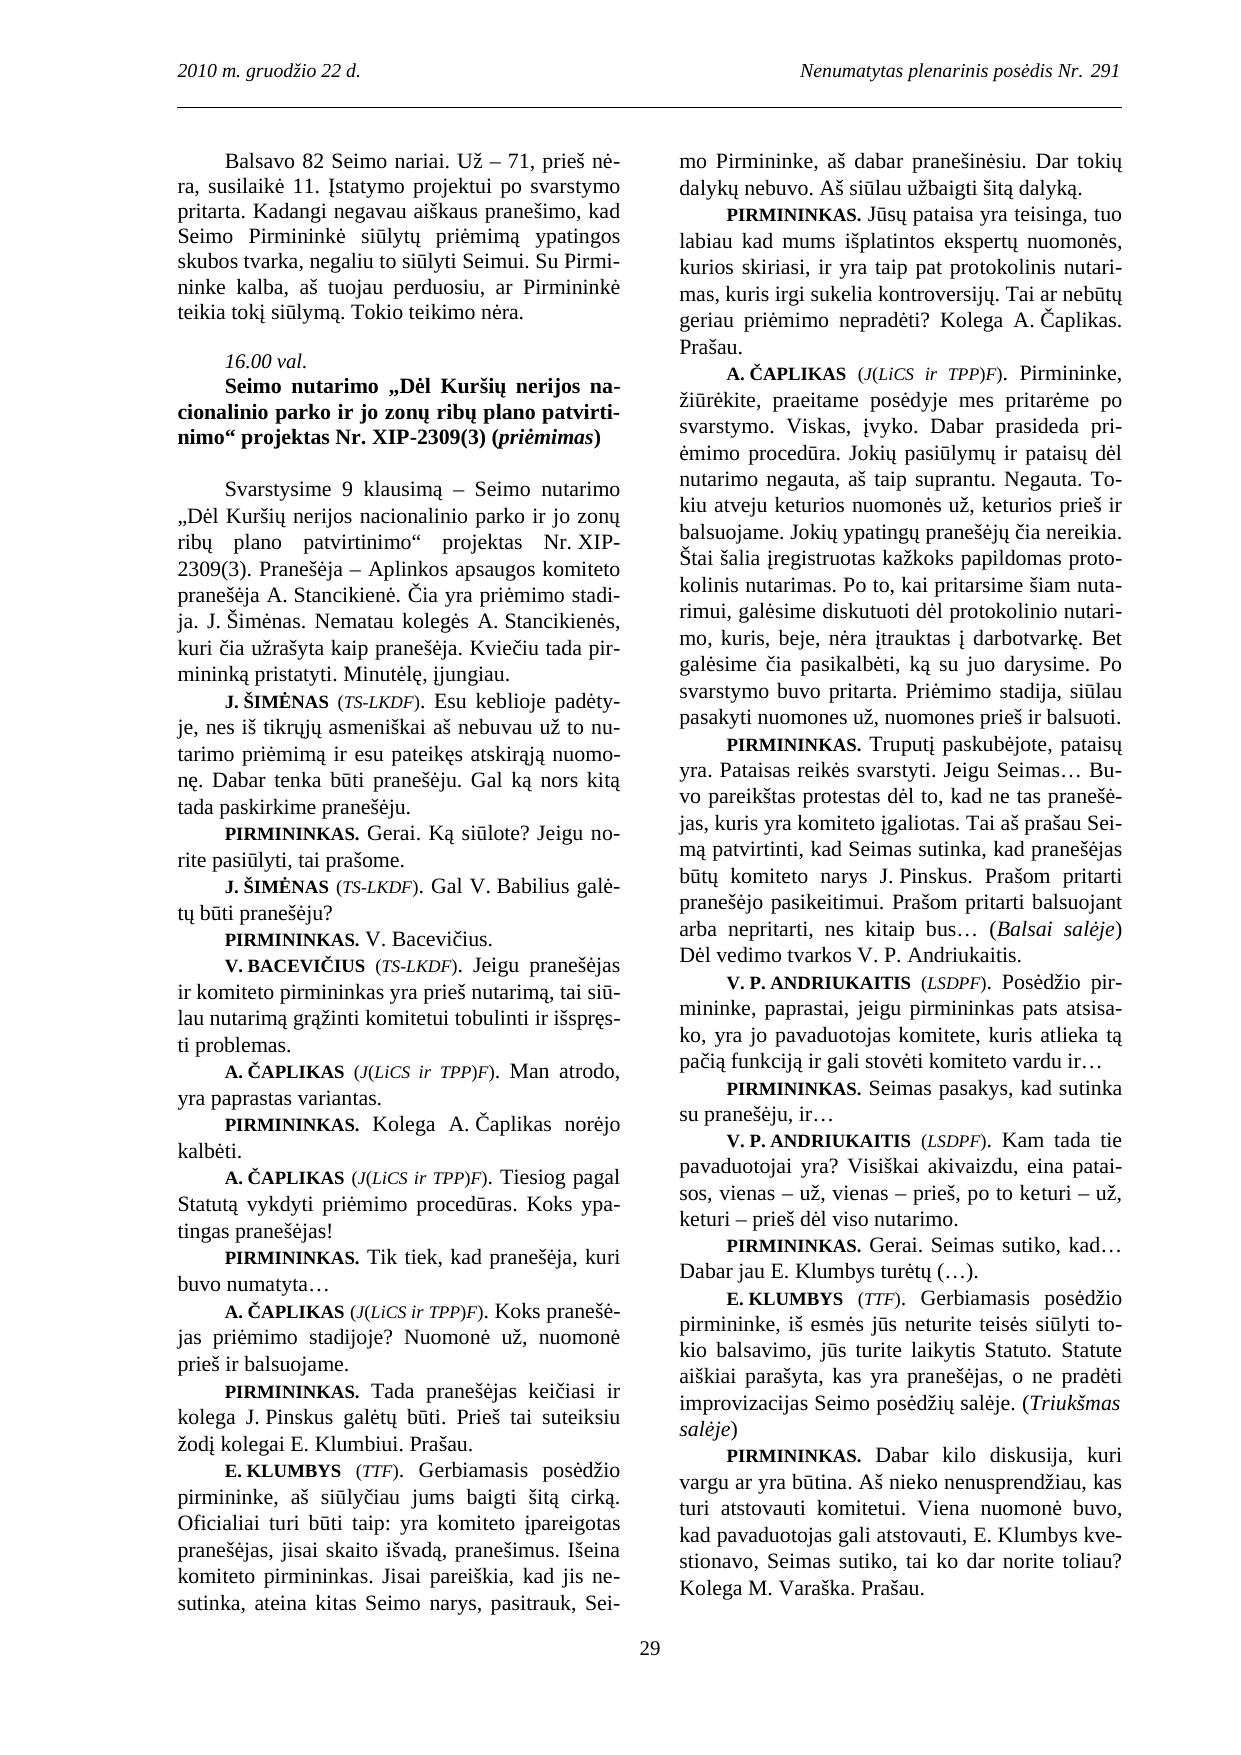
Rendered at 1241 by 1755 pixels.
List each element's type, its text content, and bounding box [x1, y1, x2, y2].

text PIRMININKAS. Tik tiek, kad pra­ne­šė­ja, ku­ri bu­vo nu­ma­ty­ta… [177, 1243, 620, 1297]
text PIRMININKAS. Da­bar ki­lo dis­ku­si­ja, ku­ri var­gu ar yra bū­ti­na. Aš nie­ko ne­nu­spren­džiau, kas tu­ri at­sto­vau­ti ko­mi­te­tui. Vie­na nuo­mo­nė bu­vo, kad pa­va­duo­to­jas ga­li at­sto­vau­ti, E. Klum­bys kve­s­tio­na­vo, Sei­mas su­ti­ko, tai ko dar no­ri­te to­liau? Ko­le­ga M. Va­raš­ka. Pra­šau. [679, 1442, 1122, 1600]
text J. ŠIMĖNAS (TS-LKDF). Esu keb­lio­je pa­dė­ty­je, nes iš tik­rų­jų as­me­niš­kai aš ne­bu­vau už to nu­ta­ri­mo pri­ėmi­mą ir esu pa­tei­kęs at­ski­rą­ją nuo­mo­nę. Da­bar ten­ka bū­ti pra­ne­šė­ju. Gal ką nors ki­tą ta­da pa­skir­ki­me pra­ne­šė­ju. [177, 687, 620, 819]
text V. P. ANDRIUKAITIS (LSDPF). Kam ta­da tie pa­va­duo­to­jai yra? Vi­siš­kai aki­vaiz­du, ei­na pa­tai­sos, vie­nas – už, vie­nas – prieš, po to ke­tu­ri – už, ke­tu­ri – prieš dėl vi­so nu­ta­ri­mo. [679, 1127, 1122, 1232]
text 16.00 val. [224, 349, 620, 373]
text V. P. ANDRIUKAITIS (LSDPF). Po­sė­džio pir­mi­nin­ke, pa­pras­tai, jei­gu pir­mi­nin­kas pats at­si­sa­ko, yra jo pa­va­duo­to­jas ko­mi­te­te, ku­ris at­lie­ka tą pa­čią funk­ci­ją ir ga­li sto­vė­ti ko­mi­te­to var­du ir… [679, 968, 1122, 1074]
text PIRMININKAS. Ge­rai. Sei­mas su­ti­ko, kad… Da­bar jau E. Klum­bys tu­rė­tų (…). [679, 1232, 1122, 1284]
text E. KLUMBYS (TTF). Ger­bia­ma­sis po­sė­džio pir­mi­nin­ke, aš siū­ly­čiau jums baig­ti ši­tą cir­ką. Ofi­cia­liai tu­ri bū­ti taip: yra ko­mi­te­to įpa­rei­go­tas pra­ne­šė­jas, ji­sai skai­to iš­va­dą, pra­ne­ši­mus. Iš­ei­na ko­mi­te­to pir­mi­nin­kas. Ji­sai pa­reiš­kia, kad jis ne­su­tin­ka, at­ei­na ki­tas Sei­mo na­rys, pa­si­trauk, Sei­ [177, 1457, 620, 1616]
text V. BACEVIČIUS (TS-LKDF). Jei­gu pra­ne­šė­jas ir ko­mi­te­to pir­mi­nin­kas yra prieš nu­ta­ri­mą, tai siū­lau nu­ta­ri­mą grą­žin­ti ko­mi­te­tui to­bu­lin­ti ir iš­spręs­ti pro­ble­mas. [177, 952, 620, 1058]
text PIRMININKAS. Sei­mas pa­sa­kys, kad su­tin­ka su pra­ne­šė­ju, ir… [679, 1074, 1122, 1127]
text A. ČAPLIKAS (J(LiCS ir TPP)F). Man at­ro­do, yra pa­pras­tas va­rian­tas. [177, 1058, 620, 1111]
text PIRMININKAS. Ko­le­ga A. Čap­li­kas no­rė­jo kal­bė­ti. [177, 1111, 620, 1163]
text PIRMININKAS. Tru­pu­tį pas­ku­bė­jo­te, pa­tai­sų yra. Pa­tai­sas rei­kės svars­ty­ti. Jei­gu Sei­mas… Bu­vo pa­reikš­tas pro­tes­tas dėl to, kad ne tas pra­ne­šė­jas, ku­ris yra ko­mi­te­to įga­lio­tas. Tai aš pra­šau Sei­mą pa­tvir­tin­ti, kad Sei­mas su­tin­ka, kad pra­ne­šė­jas bū­tų ko­mi­te­to na­rys J. Pins­kus. Pra­šom pri­tar­ti pra­ne­šė­jo pa­si­kei­ti­mui. Pra­šom pri­tar­ti bal­suo­jant ar­ba ne­pri­tar­ti, nes ki­taip bus… (Bal­sai sa­lė­je) Dėl ve­di­mo tvar­kos V. P. An­driu­kai­tis. [679, 730, 1122, 968]
text E. KLUMBYS (TTF). Ger­bia­ma­sis po­sė­džio pir­mi­nin­ke, iš es­mės jūs ne­tu­ri­te tei­sės siū­ly­ti to­kio bal­sa­vi­mo, jūs tu­ri­te lai­ky­tis Sta­tu­to. Sta­tu­te aiš­kiai pa­ra­šy­ta, kas yra pra­ne­šė­jas, o ne pra­dė­ti im­pro­vi­za­ci­jas Sei­mo po­sė­džių sa­lė­je. (Triukš­mas sa­lė­je) [679, 1284, 1122, 1442]
text A. ČAPLIKAS (J(LiCS ir TPP)F). Koks pra­ne­šė­jas pri­ėmi­mo sta­di­jo­je? Nuo­mo­nė už, nuo­mo­nė prieš ir bal­suo­ja­me. [177, 1297, 620, 1377]
text mo Pir­mi­nin­ke, aš da­bar pra­ne­ši­nė­siu. Dar to­kių da­ly­kų ne­bu­vo. Aš siū­lau už­baig­ti ši­tą da­ly­ką. [679, 148, 1122, 201]
text A. ČAPLIKAS (J(LiCS ir TPP)F). Pir­mi­nin­ke, žiū­rė­ki­te, pra­ei­ta­me po­sė­dy­je mes pri­ta­rė­me po svars­ty­mo. Vis­kas, įvy­ko. Da­bar pra­si­de­da pri­ėmi­mo pro­ce­dū­ra. Jo­kių pa­siū­ly­mų ir pa­tai­sų dėl nu­ta­ri­mo ne­gau­ta, aš taip su­pran­tu. Ne­gau­ta. To­kiu at­ve­ju ke­tu­rios nuo­mo­nės už, ke­tu­rios prieš ir bal­suo­ja­me. Jo­kių ypa­tin­gų pra­ne­šė­jų čia ne­rei­kia. Štai ša­lia įre­gist­ruo­tas kaž­koks pa­pil­do­mas pro­to­ko­li­nis nu­ta­ri­mas. Po to, kai pri­tar­si­me šiam nu­ta­ri­mui, ga­lė­si­me dis­ku­tuo­ti dėl pro­to­ko­li­nio nu­ta­ri­mo, ku­ris, be­je, nė­ra įtrauk­tas į dar­bo­tvarkę. Bet ga­lė­si­me čia pa­si­kal­bė­ti, ką su juo da­ry­si­me. Po svars­ty­mo bu­vo pri­tar­ta. Pri­ėmi­mo sta­di­ja, siū­lau pa­sa­ky­ti nuo­mo­nes už, nuo­mo­nes prieš ir bal­suo­ti. [679, 359, 1122, 730]
text Sei­mo nu­ta­ri­mo „Dėl Kur­šių ne­ri­jos na­cio­na­li­nio par­ko ir jo zo­nų ri­bų pla­no pa­tvir­ti­ni­mo“ pro­jek­tas Nr. XIP-2309(3) (pri­ėmi­mas) [177, 373, 620, 449]
text PIRMININKAS. Jū­sų pa­tai­sa yra tei­sin­ga, tuo la­biau kad mums iš­pla­tin­tos eks­per­tų nuo­mo­nės, ku­rios ski­ria­si, ir yra taip pat pro­to­ko­li­nis nu­ta­ri­mas, ku­ris ir­gi su­ke­lia kon­tro­ver­si­jų. Tai ar ne­bū­tų ge­riau pri­ėmi­mo ne­pra­dė­ti? Ko­le­ga A. Čap­li­kas. Pra­šau. [679, 201, 1122, 359]
text PIRMININKAS. Ta­da pra­ne­šė­jas kei­čia­si ir ko­le­ga J. Pins­kus ga­lė­tų bū­ti. Prieš tai su­teik­siu žo­dį ko­le­gai E. Klum­biui. Pra­šau. [177, 1377, 620, 1457]
text PIRMININKAS. V. Ba­ce­vi­čius. [177, 925, 620, 952]
text J. ŠIMĖNAS (TS-LKDF). Gal V. Ba­bi­lius ga­lė­tų bū­ti pra­ne­šė­ju? [177, 872, 620, 925]
text A. ČAPLIKAS (J(LiCS ir TPP)F). Tie­siog pa­gal Sta­tu­tą vyk­dy­ti pri­ėmi­mo pro­ce­dū­ras. Koks ypa­tin­gas pra­ne­šė­jas! [177, 1163, 620, 1243]
text Bal­sa­vo 82 Sei­mo na­riai. Už – 71, prieš nė­ra, su­si­lai­kė 11. Įsta­ty­mo pro­jek­tui po svars­ty­mo pri­tar­ta. Ka­dan­gi ne­ga­vau aiš­kaus pra­ne­ši­mo, kad Sei­mo Pir­mi­nin­kė siū­ly­tų pri­ėmi­mą ypa­tin­gos sku­bos tvar­ka, ne­ga­liu to siū­ly­ti Sei­mui. Su Pir­mi­nin­ke kal­ba, aš tuo­jau per­duo­siu, ar Pir­mi­nin­kė tei­kia to­kį siū­ly­mą. To­kio tei­ki­mo nė­ra. [177, 148, 620, 324]
text PIRMININKAS. Ge­rai. Ką siū­lo­te? Jei­gu no­ri­te pa­siū­ly­ti, tai pra­šo­me. [177, 819, 620, 872]
text Svars­ty­si­me 9 klau­si­mą – Sei­mo nu­ta­ri­mo „Dėl Kur­šių ne­ri­jos na­cio­na­li­nio par­ko ir jo zo­nų ri­bų pla­no pa­tvir­ti­ni­mo“ pro­jek­tas Nr. XIP-2309(3). Pra­ne­šė­ja – Ap­lin­kos ap­sau­gos ko­mi­te­to pra­ne­šė­ja A. Stan­ci­kie­nė. Čia yra pri­ėmi­mo sta­di­ja. J. Ši­mė­nas. Ne­ma­tau ko­le­gės A. Stan­ci­kie­nės, ku­ri čia už­ra­šy­ta kaip pra­ne­šė­ja. Kvie­čiu ta­da pir­mi­nin­ką pri­sta­ty­ti. Mi­nu­tė­lę, įjun­giau. [177, 476, 620, 687]
